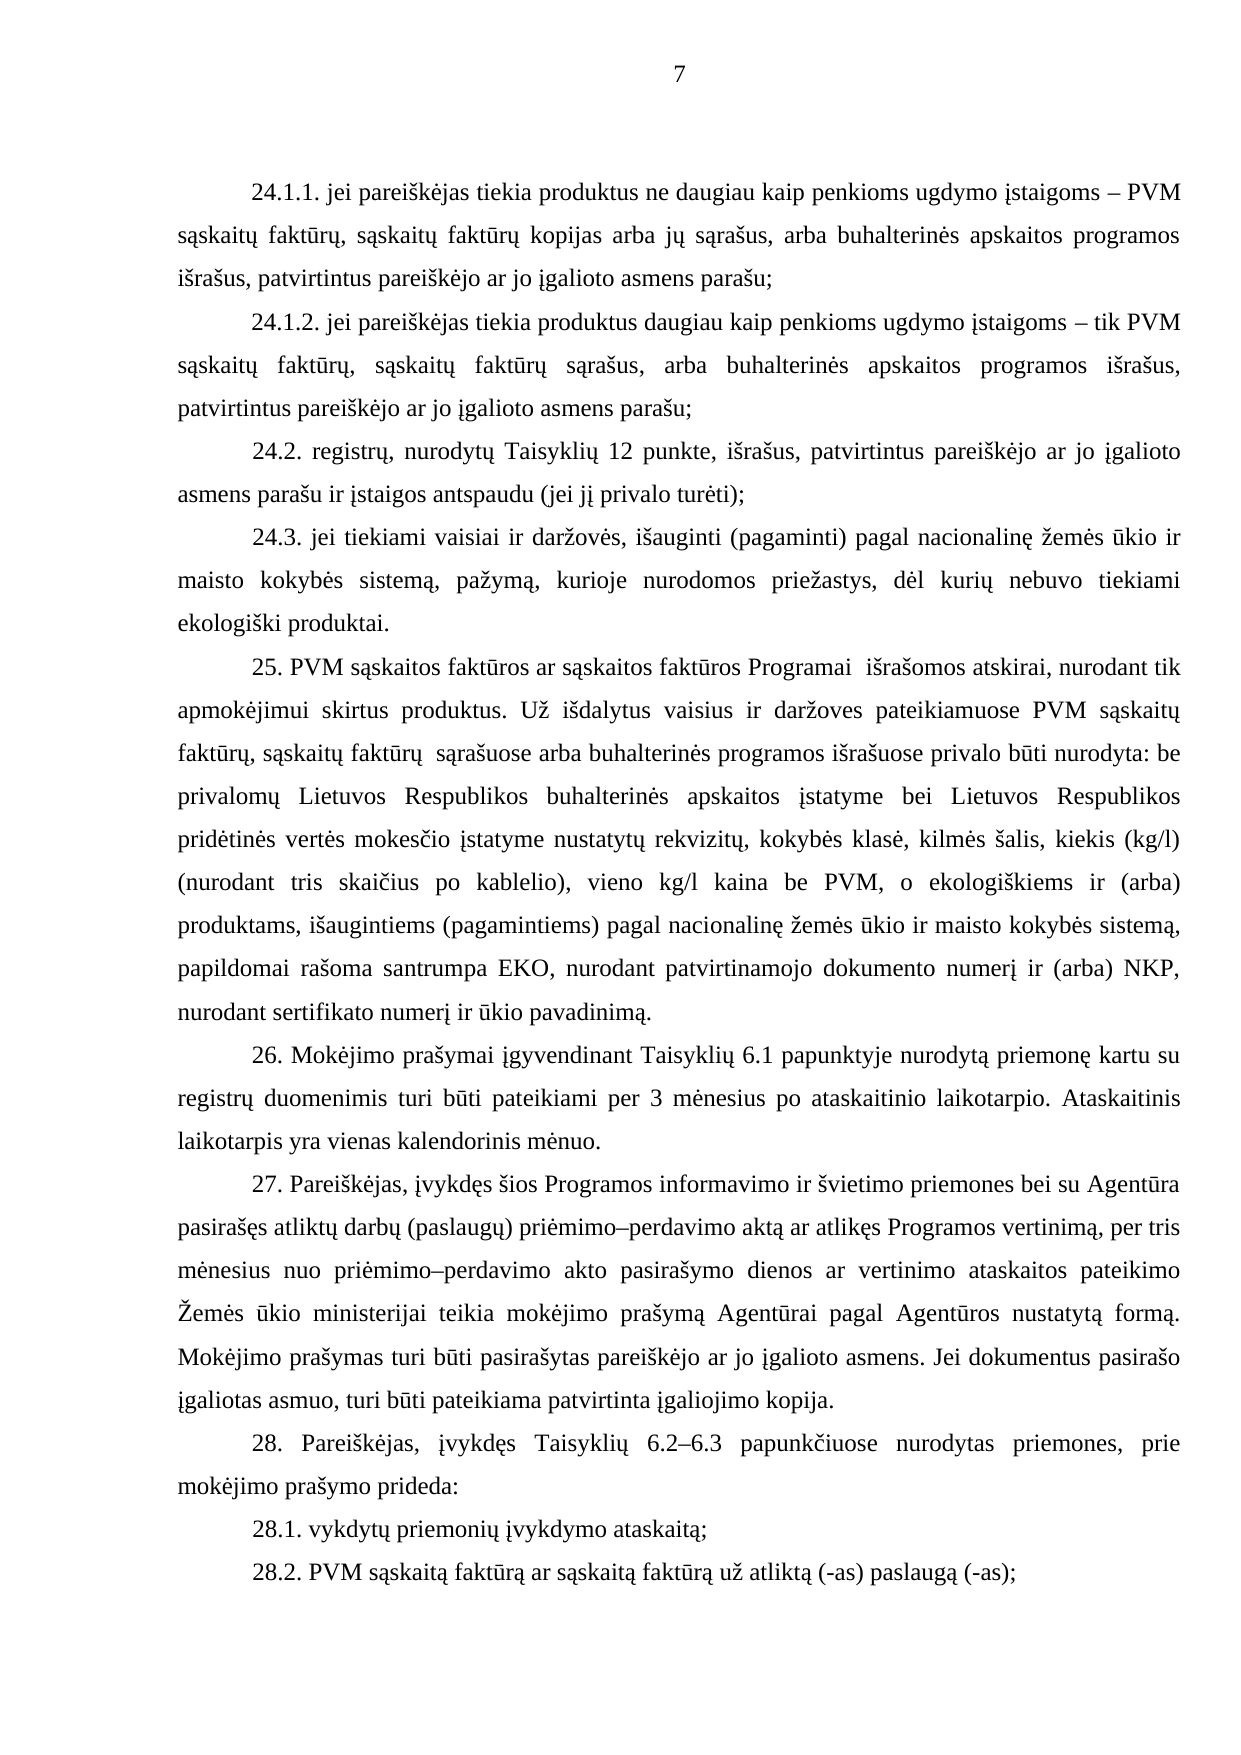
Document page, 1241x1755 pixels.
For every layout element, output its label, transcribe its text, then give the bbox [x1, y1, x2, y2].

text 28. Pareiškėjas, įvykdęs Taisyklių 6.2–6.3 papunkčiuose nurodytas priemones, prie mokėjimo prašymo prideda: [177, 1428, 1181, 1500]
text 28.1. vykdytų priemonių įvykdymo ataskaitą; [177, 1514, 1181, 1543]
text 26. Mokėjimo prašymai įgyvendinant Taisyklių 6.1 papunktyje nurodytą priemonę kartu su registrų duomenimis turi būti pateikiami per 3 mėnesius po ataskaitinio laikotarpio. Ataskaitinis laikotarpis yra vienas kalendorinis mėnuo. [177, 1040, 1181, 1155]
text 24.2. registrų, nurodytų Taisyklių 12 punkte, išrašus, patvirtintus pareiškėjo ar jo įgalioto asmens parašu ir įstaigos antspaudu (jei jį privalo turėti); [177, 436, 1181, 508]
text 27. Pareiškėjas, įvykdęs šios Programos informavimo ir švietimo priemones bei su Agentūra pasirašęs atliktų darbų (paslaugų) priėmimo–perdavimo aktą ar atlikęs Programos vertinimą, per tris mėnesius nuo priėmimo–perdavimo akto pasirašymo dienos ar vertinimo ataskaitos pateikimo Žemės ūkio ministerijai teikia mokėjimo prašymą Agentūrai pagal Agentūros nustatytą formą. Mokėjimo prašymas turi būti pasirašytas pareiškėjo ar jo įgalioto asmens. Jei dokumentus pasirašo įgaliotas asmuo, turi būti pateikiama patvirtinta įgaliojimo kopija. [177, 1169, 1181, 1413]
text 28.2. PVM sąskaitą faktūrą ar sąskaitą faktūrą už atliktą (-as) paslaugą (-as); [177, 1557, 1181, 1586]
text 24.1.2. jei pareiškėjas tiekia produktus daugiau kaip penkioms ugdymo įstaigoms – tik PVM sąskaitų faktūrų, sąskaitų faktūrų sąrašus, arba buhalterinės apskaitos programos išrašus, patvirtintus pareiškėjo ar jo įgalioto asmens parašu; [177, 307, 1181, 422]
text 24.1.1. jei pareiškėjas tiekia produktus ne daugiau kaip penkioms ugdymo įstaigoms – PVM sąskaitų faktūrų, sąskaitų faktūrų kopijas arba jų sąrašus, arba buhalterinės apskaitos programos išrašus, patvirtintus pareiškėjo ar jo įgalioto asmens parašu; [177, 177, 1181, 292]
text 24.3. jei tiekiami vaisiai ir daržovės, išauginti (pagaminti) pagal nacionalinę žemės ūkio ir maisto kokybės sistemą, pažymą, kurioje nurodomos priežastys, dėl kurių nebuvo tiekiami ekologiški produktai. [177, 522, 1181, 637]
text 25. PVM sąskaitos faktūros ar sąskaitos faktūros Programai išrašomos atskirai, nurodant tik apmokėjimui skirtus produktus. Už išdalytus vaisius ir daržoves pateikiamuose PVM sąskaitų faktūrų, sąskaitų faktūrų sąrašuose arba buhalterinės programos išrašuose privalo būti nurodyta: be privalomų Lietuvos Respublikos buhalterinės apskaitos įstatyme bei Lietuvos Respublikos pridėtinės vertės mokesčio įstatyme nustatytų rekvizitų, kokybės klasė, kilmės šalis, kiekis (kg/l) (nurodant tris skaičius po kablelio), vieno kg/l kaina be PVM, o ekologiškiems ir (arba) produktams, išaugintiems (pagamintiems) pagal nacionalinę žemės ūkio ir maisto kokybės sistemą, papildomai rašoma santrumpa EKO, nurodant patvirtinamojo dokumento numerį ir (arba) NKP, nurodant sertifikato numerį ir ūkio pavadinimą. [177, 652, 1181, 1025]
